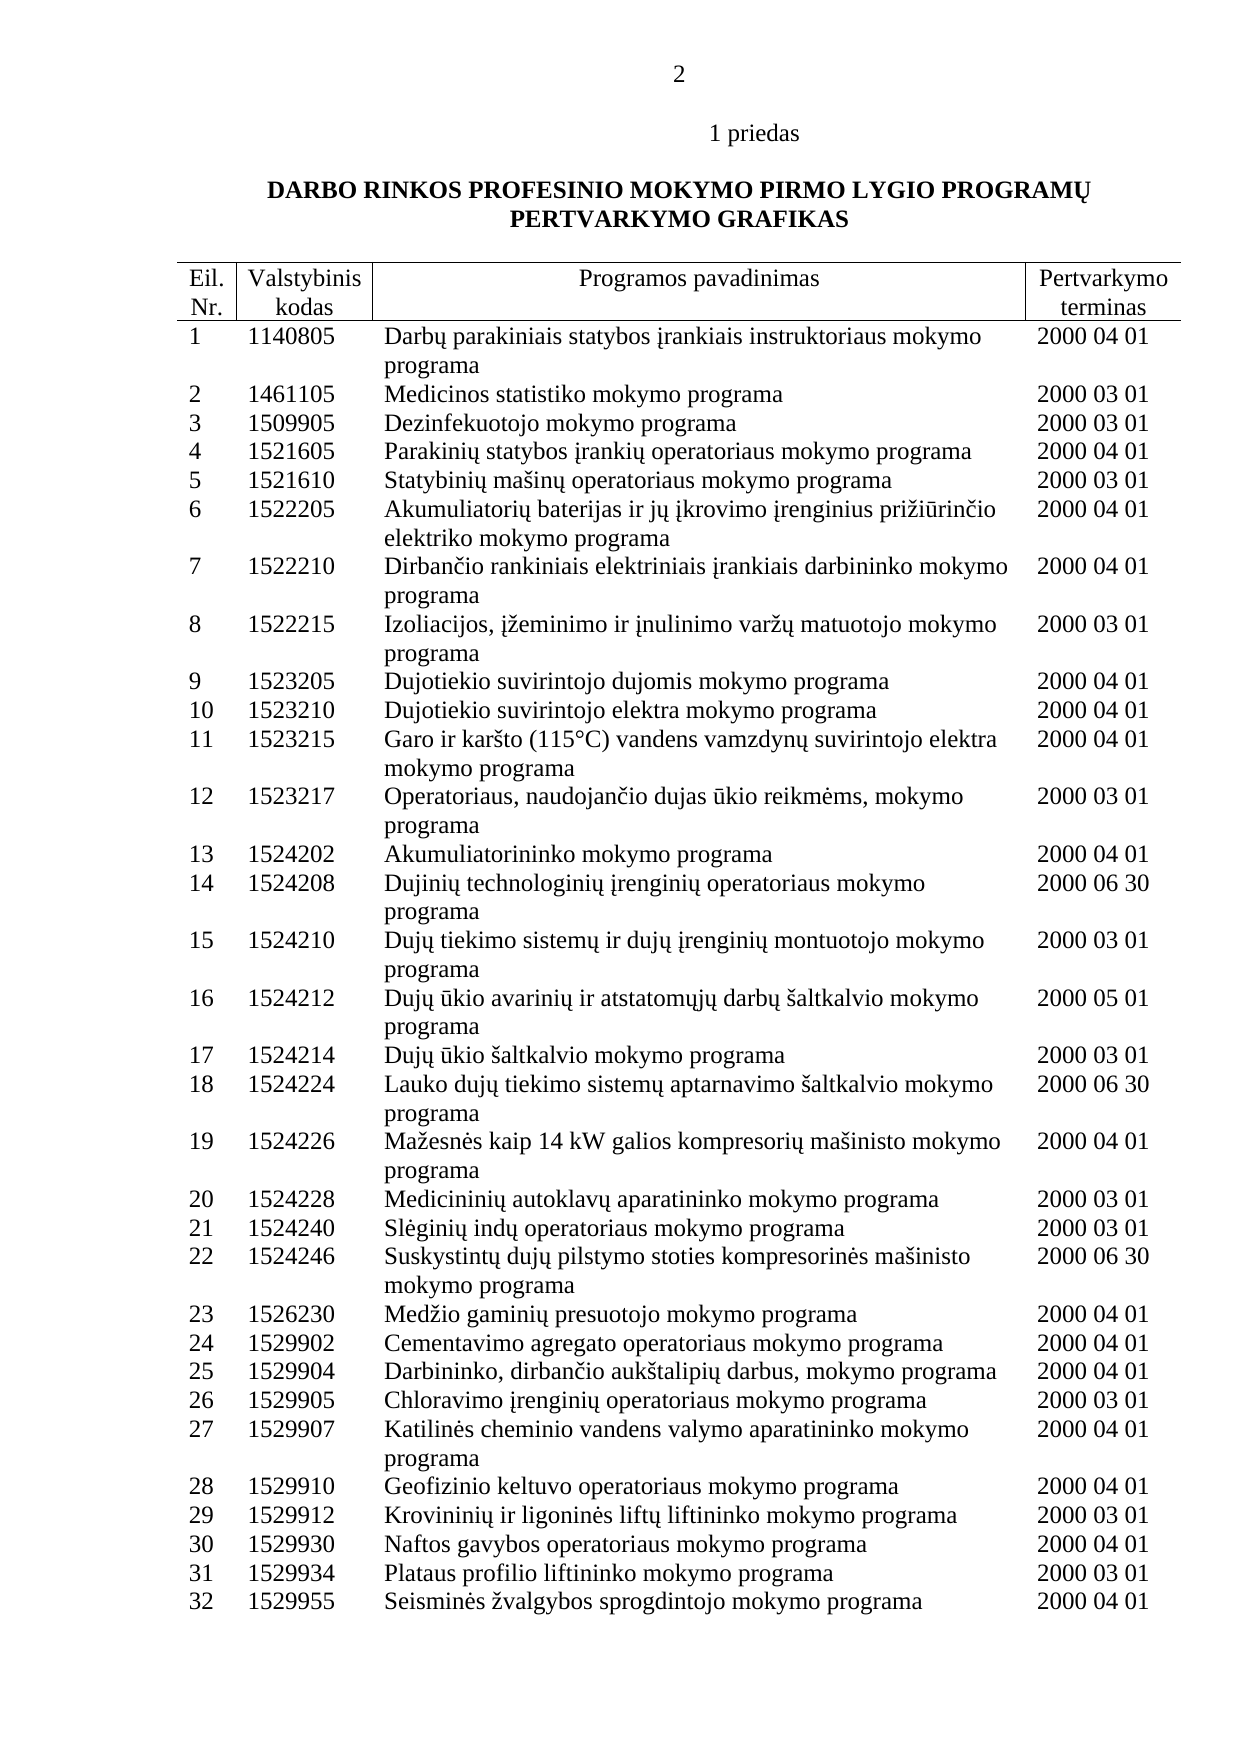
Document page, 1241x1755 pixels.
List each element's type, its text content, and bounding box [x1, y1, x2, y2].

table_cell 1529904 [236, 1356, 373, 1385]
table_cell 1529934 [236, 1558, 373, 1586]
table_cell 1529912 [236, 1500, 373, 1529]
table_cell 1522215 [236, 609, 373, 666]
table_cell Garo ir karšto (115°C) vandens vamzdynų suvirintojo elektra mokymo programa [373, 724, 1026, 781]
table_cell 10 [177, 695, 236, 724]
table_cell 1524228 [236, 1184, 373, 1213]
table_cell 2000 04 01 [1026, 321, 1181, 379]
table_cell 2000 04 01 [1026, 551, 1181, 609]
table_cell 2000 04 01 [1026, 839, 1181, 868]
table_cell 1526230 [236, 1299, 373, 1328]
table_cell 1524224 [236, 1069, 373, 1126]
table_cell 2000 03 01 [1026, 781, 1181, 839]
table_cell 2000 03 01 [1026, 379, 1181, 408]
table_header Eil. Nr. [177, 263, 236, 320]
table_cell 2000 04 01 [1026, 666, 1181, 695]
table_cell 5 [177, 465, 236, 494]
table_cell Naftos gavybos operatoriaus mokymo programa [373, 1529, 1026, 1558]
text 1 priedas [177, 118, 1181, 147]
table_cell 17 [177, 1040, 236, 1069]
table_cell 1 [177, 321, 236, 379]
table_cell Parakinių statybos įrankių operatoriaus mokymo programa [373, 436, 1026, 465]
table_cell 2000 04 01 [1026, 1356, 1181, 1385]
table_cell 1524240 [236, 1213, 373, 1241]
table_cell 1529930 [236, 1529, 373, 1558]
table_cell 2000 03 01 [1026, 1184, 1181, 1213]
table_cell 27 [177, 1414, 236, 1471]
table_cell 1524210 [236, 925, 373, 983]
table_cell Dujų tiekimo sistemų ir dujų įrenginių montuotojo mokymo programa [373, 925, 1026, 983]
table_cell 22 [177, 1241, 236, 1299]
table_cell 4 [177, 436, 236, 465]
table_cell 2 [177, 379, 236, 408]
table_cell 1529955 [236, 1586, 373, 1615]
table_cell 2000 06 30 [1026, 1241, 1181, 1299]
table_cell 28 [177, 1471, 236, 1500]
table_cell 2000 05 01 [1026, 983, 1181, 1040]
table_cell Darbininko, dirbančio aukštalipių darbus, mokymo programa [373, 1356, 1026, 1385]
table_cell 6 [177, 494, 236, 551]
table_cell 7 [177, 551, 236, 609]
table_cell Medžio gaminių presuotojo mokymo programa [373, 1299, 1026, 1328]
table_cell 1521610 [236, 465, 373, 494]
table_cell Dezinfekuotojo mokymo programa [373, 408, 1026, 436]
table_cell Krovininių ir ligoninės liftų liftininko mokymo programa [373, 1500, 1026, 1529]
table_cell 2000 04 01 [1026, 494, 1181, 551]
table_cell Akumuliatorininko mokymo programa [373, 839, 1026, 868]
table_cell 2000 04 01 [1026, 1299, 1181, 1328]
table_cell Lauko dujų tiekimo sistemų aptarnavimo šaltkalvio mokymo programa [373, 1069, 1026, 1126]
table_cell Statybinių mašinų operatoriaus mokymo programa [373, 465, 1026, 494]
table_cell 2000 03 01 [1026, 1213, 1181, 1241]
table_cell 1529907 [236, 1414, 373, 1471]
table_header Pertvarkymo terminas [1026, 263, 1181, 320]
table_cell 1524208 [236, 868, 373, 925]
table_cell 1524212 [236, 983, 373, 1040]
table_cell 32 [177, 1586, 236, 1615]
table_cell 1529902 [236, 1328, 373, 1356]
table_cell 2000 04 01 [1026, 1471, 1181, 1500]
table_cell 2000 06 30 [1026, 1069, 1181, 1126]
table_cell Darbų parakiniais statybos įrankiais instruktoriaus mokymo programa [373, 321, 1026, 379]
table_cell 2000 03 01 [1026, 925, 1181, 983]
table_cell Chloravimo įrenginių operatoriaus mokymo programa [373, 1385, 1026, 1414]
table_cell 30 [177, 1529, 236, 1558]
table_cell 1461105 [236, 379, 373, 408]
table_cell 1522210 [236, 551, 373, 609]
table_cell 16 [177, 983, 236, 1040]
table_cell 14 [177, 868, 236, 925]
table_cell 1522205 [236, 494, 373, 551]
table_cell 19 [177, 1126, 236, 1184]
table_cell Dujinių technologinių įrenginių operatoriaus mokymo programa [373, 868, 1026, 925]
table_cell Medicininių autoklavų aparatininko mokymo programa [373, 1184, 1026, 1213]
table_cell Dujų ūkio šaltkalvio mokymo programa [373, 1040, 1026, 1069]
table_cell 29 [177, 1500, 236, 1529]
table_cell 2000 04 01 [1026, 695, 1181, 724]
table_cell 1524202 [236, 839, 373, 868]
table_cell 31 [177, 1558, 236, 1586]
table_cell 26 [177, 1385, 236, 1414]
table_cell 25 [177, 1356, 236, 1385]
table_cell 2000 03 01 [1026, 465, 1181, 494]
table_cell Dujotiekio suvirintojo dujomis mokymo programa [373, 666, 1026, 695]
table_cell 2000 03 01 [1026, 408, 1181, 436]
table_cell 2000 04 01 [1026, 1328, 1181, 1356]
table_cell Operatoriaus, naudojančio dujas ūkio reikmėms, mokymo programa [373, 781, 1026, 839]
table_cell 21 [177, 1213, 236, 1241]
table_cell 2000 03 01 [1026, 1558, 1181, 1586]
table_cell 1529910 [236, 1471, 373, 1500]
table_cell Plataus profilio liftininko mokymo programa [373, 1558, 1026, 1586]
table_cell 2000 04 01 [1026, 1414, 1181, 1471]
table_cell Mažesnės kaip 14 kW galios kompresorių mašinisto mokymo programa [373, 1126, 1026, 1184]
table_cell 2000 03 01 [1026, 1385, 1181, 1414]
table_cell Katilinės cheminio vandens valymo aparatininko mokymo programa [373, 1414, 1026, 1471]
table_cell 11 [177, 724, 236, 781]
table_cell 2000 04 01 [1026, 1529, 1181, 1558]
table_header Programos pavadinimas [373, 263, 1025, 320]
table_cell 2000 04 01 [1026, 436, 1181, 465]
table_cell Slėginių indų operatoriaus mokymo programa [373, 1213, 1026, 1241]
table_cell Medicinos statistiko mokymo programa [373, 379, 1026, 408]
table_cell 1140805 [236, 321, 373, 379]
table_cell 1523210 [236, 695, 373, 724]
table_cell Dujotiekio suvirintojo elektra mokymo programa [373, 695, 1026, 724]
table_cell 3 [177, 408, 236, 436]
table_cell 1523215 [236, 724, 373, 781]
table_cell Dirbančio rankiniais elektriniais įrankiais darbininko mokymo programa [373, 551, 1026, 609]
table_cell 2000 04 01 [1026, 1586, 1181, 1615]
table_cell 1524214 [236, 1040, 373, 1069]
table_cell 2000 04 01 [1026, 1126, 1181, 1184]
table_cell 23 [177, 1299, 236, 1328]
table_cell 15 [177, 925, 236, 983]
text Darbo rinkos profesinio mokymo pirmo lygio programų pertvarkymo grafikas [177, 176, 1181, 233]
table_cell 2000 04 01 [1026, 724, 1181, 781]
table_cell 13 [177, 839, 236, 868]
table_cell 2000 06 30 [1026, 868, 1181, 925]
table_cell Suskystintų dujų pilstymo stoties kompresorinės mašinisto mokymo programa [373, 1241, 1026, 1299]
table_cell 2000 03 01 [1026, 1040, 1181, 1069]
table_cell 1523217 [236, 781, 373, 839]
table_cell Seisminės žvalgybos sprogdintojo mokymo programa [373, 1586, 1026, 1615]
table_cell 1524246 [236, 1241, 373, 1299]
table_cell 20 [177, 1184, 236, 1213]
table_cell 9 [177, 666, 236, 695]
table_cell 1521605 [236, 436, 373, 465]
table_cell Izoliacijos, įžeminimo ir įnulinimo varžų matuotojo mokymo programa [373, 609, 1026, 666]
table_cell 18 [177, 1069, 236, 1126]
table_cell 1523205 [236, 666, 373, 695]
table_cell 2000 03 01 [1026, 609, 1181, 666]
table_cell Akumuliatorių baterijas ir jų įkrovimo įrenginius prižiūrinčio elektriko mokymo programa [373, 494, 1026, 551]
table_cell Geofizinio keltuvo operatoriaus mokymo programa [373, 1471, 1026, 1500]
table_cell 2000 03 01 [1026, 1500, 1181, 1529]
table_cell 1529905 [236, 1385, 373, 1414]
table_cell 1509905 [236, 408, 373, 436]
table_cell 24 [177, 1328, 236, 1356]
table_cell 12 [177, 781, 236, 839]
table_header Valstybinis kodas [237, 263, 372, 320]
table_cell 8 [177, 609, 236, 666]
table_cell Dujų ūkio avarinių ir atstatomųjų darbų šaltkalvio mokymo programa [373, 983, 1026, 1040]
table_cell Cementavimo agregato operatoriaus mokymo programa [373, 1328, 1026, 1356]
table_cell 1524226 [236, 1126, 373, 1184]
